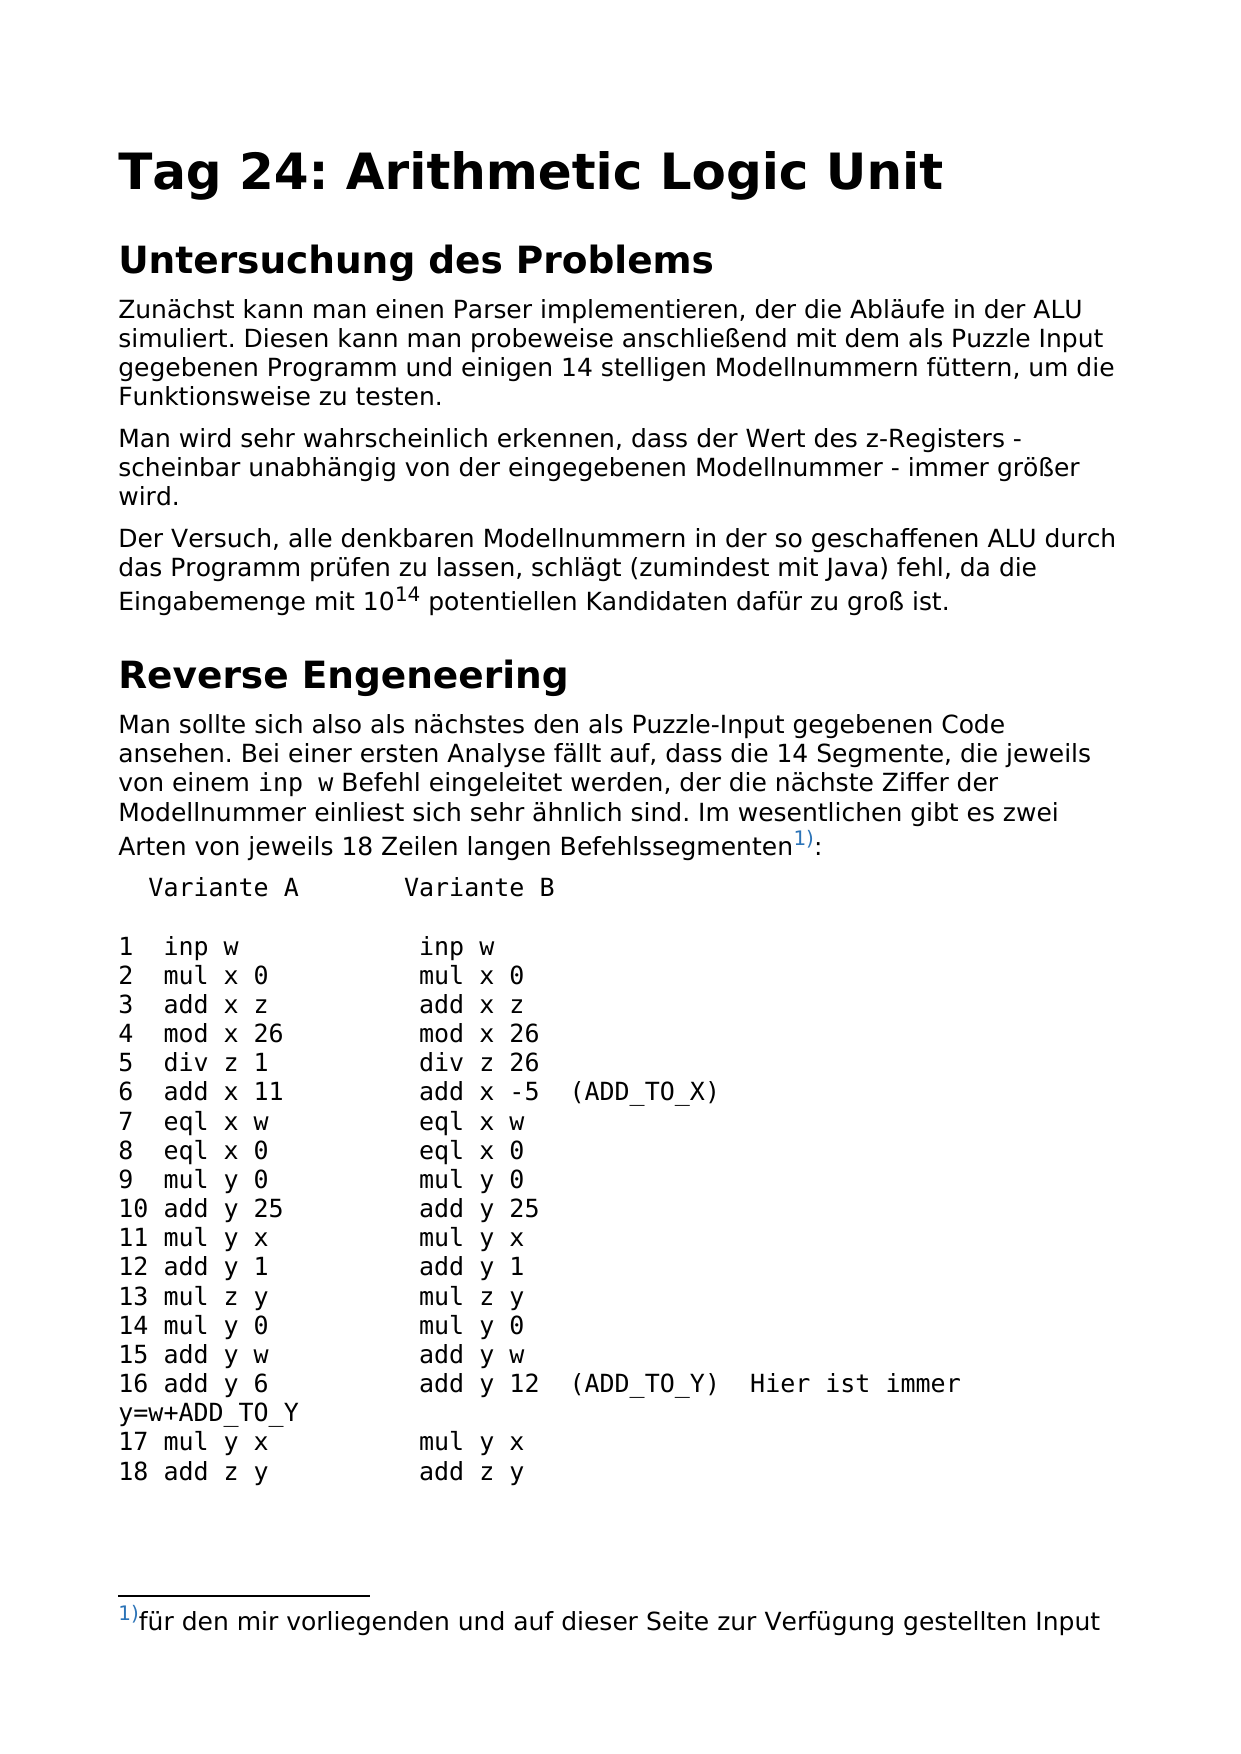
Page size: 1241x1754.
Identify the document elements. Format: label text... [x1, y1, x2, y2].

text Variante A Variante B 1 inp w inp w 2 mul x 0 mul x 0 3 add x z add x z 4 mod x 26 mod x 26 5 div z 1 div z 26 6 add x 11 add x -5 (ADD_TO_X) 7 eql x w eql x w 8 eql x 0 eql x 0 9 mul y 0 mul y 0 10 add y 25 add y 25 11 mul y x mul y x 12 add y 1 add y 1 13 mul z y mul z y 14 mul y 0 mul y 0 15 add y w add y w 16 add y 6 add y 12 (ADD_TO_Y) Hier ist immer y=w+ADD_TO_Y 17 mul y x mul y x 18 add z y add z y [118, 873, 1122, 1486]
text Zunächst kann man einen Parser implementieren, der die Abläufe in der ALU simuliert. Diesen kann man probeweise anschließend mit dem als Puzzle Input gegebenen Programm und einigen 14 stelligen Modellnummern füttern, um die Funktionsweise zu testen. [118, 295, 1122, 412]
subtitle Tag 24: Arithmetic Logic Unit [118, 143, 1122, 201]
subtitle Reverse Engeneering [118, 654, 1122, 698]
text Der Versuch, alle denkbaren Modellnummern in der so geschaffenen ALU durch das Programm prüfen zu lassen, schlägt (zumindest mit Java) fehl, da die Eingabemenge mit 1014 potentiellen Kandidaten dafür zu groß ist. [118, 524, 1122, 617]
text Man wird sehr wahrscheinlich erkennen, dass der Wert des z-Registers - scheinbar unabhängig von der eingegebenen Modellnummer - immer größer wird. [118, 424, 1122, 512]
subtitle Untersuchung des Problems [118, 239, 1122, 282]
text für den mir vorliegenden und auf dieser Seite zur Verfügung gestellten Input [118, 1602, 1122, 1636]
text Man sollte sich also als nächstes den als Puzzle-Input gegebenen Code ansehen. Bei einer ersten Analyse fällt auf, dass die 14 Segmente, die jeweils von einem inp w Befehl eingeleitet werden, der die nächste Ziffer der Modellnummer einliest sich sehr ähnlich sind. Im wesentlichen gibt es zwei Arten von jeweils 18 Zeilen langen Befehlssegmenten: [118, 710, 1122, 861]
